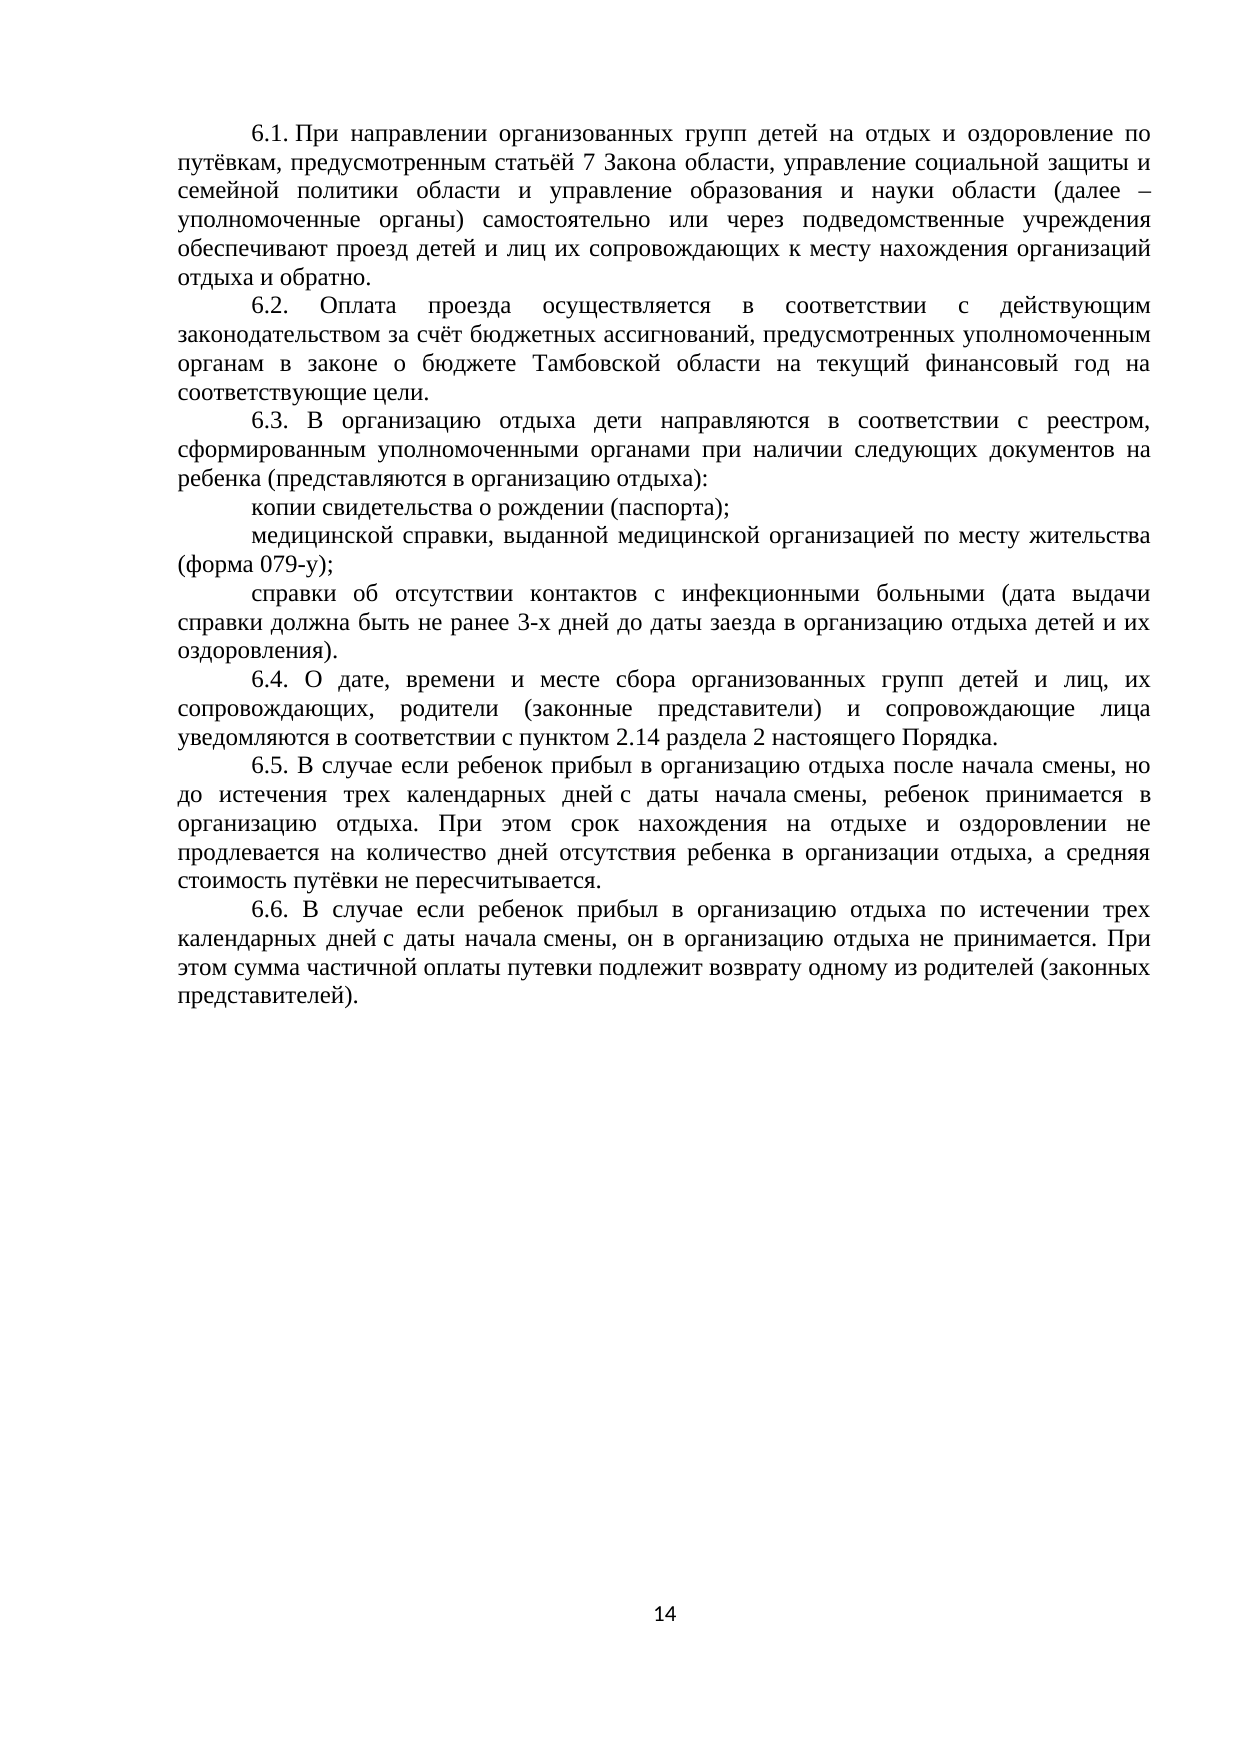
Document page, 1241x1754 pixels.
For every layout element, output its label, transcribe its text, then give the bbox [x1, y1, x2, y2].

table_header 6.1. При направлении организованных групп детей на отдых и оздоровление по путёвкам, предусмотренным статьёй 7 Закона области, управление социальной защиты и семейной политики области и управление образования и науки области (далее – уполномоченные органы) самостоятельно или через подведомственные учреждения обеспечивают проезд детей и лиц их сопровождающих к месту нахождения организаций отдыха и обратно. 6.2. Оплата проезда осуществляется в соответствии с действующим законодательством за счёт бюджетных ассигнований, предусмотренных уполномоченным органам в законе о бюджете Тамбовской области на текущий финансовый год на соответствующие цели. 6.3. В организацию отдыха дети направляются в соответствии с реестром, сформированным уполномоченными органами при наличии следующих документов на ребенка (представляются в организацию отдыха): копии свидетельства о рождении (паспорта); медицинской справки, выданной медицинской организацией по месту жительства (форма 079-у); справки об отсутствии контактов с инфекционными больными (дата выдачи справки должна быть не ранее 3-х дней до даты заезда в организацию отдыха детей и их оздоровления). 6.4. О дате, времени и месте сбора организованных групп детей и лиц, их сопровождающих, родители (законные представители) и сопровождающие лица уведомляются в соответствии с пунктом 2.14 раздела 2 настоящего Порядка. 6.5. В случае если ребенок прибыл в организацию отдыха после начала смены, но до истечения трех календарных дней с даты начала смены, ребенок принимается в организацию отдыха. При этом срок нахождения на отдыхе и оздоровлении не продлевается на количество дней отсутствия ребенка в организации отдыха, а средняя стоимость путёвки не пересчитывается. 6.6. В случае если ребенок прибыл в организацию отдыха по истечении трех календарных дней с даты начала смены, он в организацию отдыха не принимается. При этом сумма частичной оплаты путевки подлежит возврату одному из родителей (законных представителей). [166, 118, 1163, 1009]
